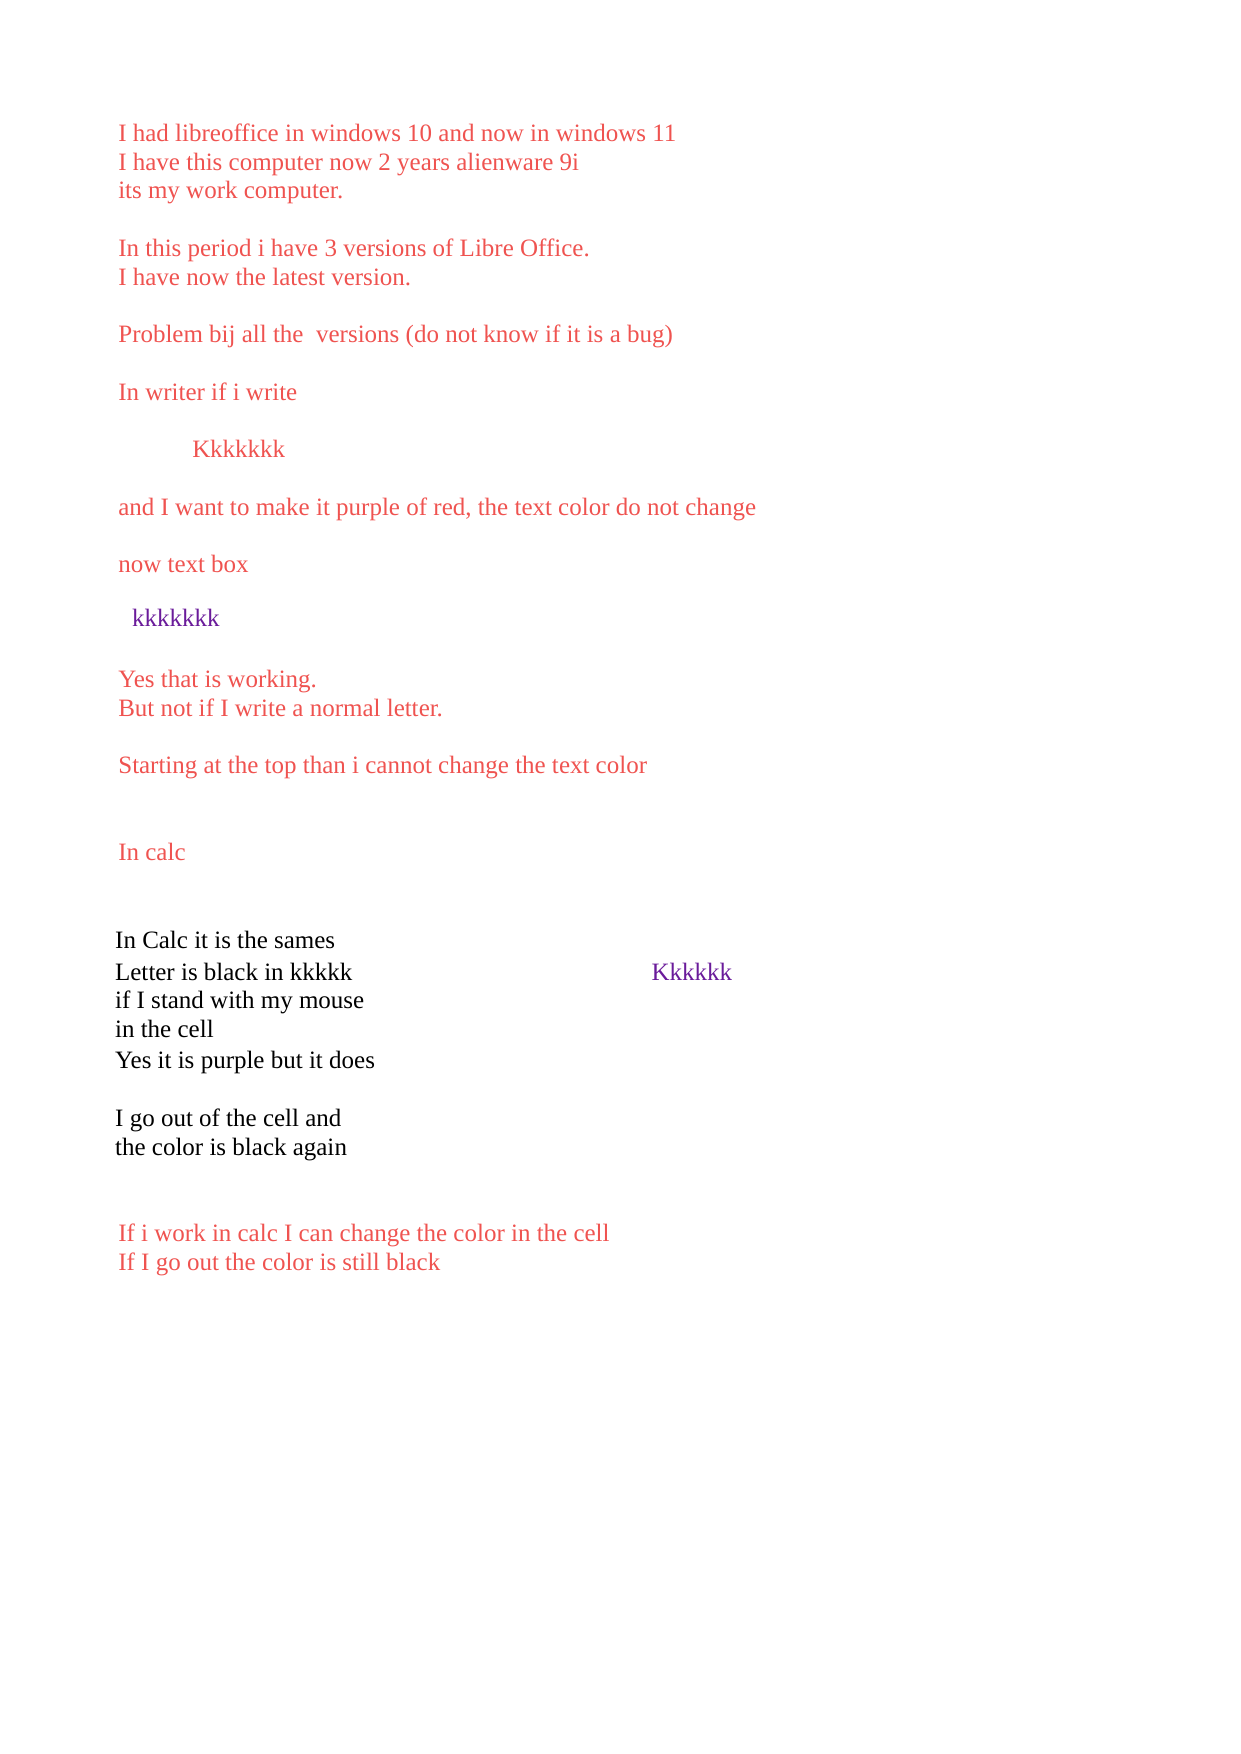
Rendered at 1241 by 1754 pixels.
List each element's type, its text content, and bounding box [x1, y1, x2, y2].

table_cell [515, 1074, 648, 1103]
table_header [648, 894, 782, 923]
table_cell [648, 1074, 782, 1103]
table_cell In Calc it is the sames [112, 923, 381, 954]
table_cell [648, 986, 782, 1043]
table_cell [648, 1103, 782, 1161]
text Problem bij all the versions (do not know if it is a bug) [118, 319, 1122, 348]
table_header [515, 894, 648, 923]
table_cell [381, 923, 515, 954]
table_cell [648, 923, 782, 954]
table_cell [648, 1043, 782, 1074]
table_cell Yes it is purple but it does [112, 1043, 381, 1074]
table_cell [381, 1161, 515, 1189]
text Yes that is working. [118, 664, 1122, 693]
table_cell [515, 954, 648, 986]
text now text box [118, 549, 1122, 578]
text and I want to make it purple of red, the text color do not change [118, 492, 1122, 521]
text In writer if i write [118, 377, 1122, 406]
table_cell Letter is black in kkkkk [112, 954, 381, 986]
table_cell [381, 954, 515, 986]
table_cell [381, 1043, 515, 1074]
text its my work computer. [118, 176, 1122, 233]
table_cell if I stand with my mouse in the cell [112, 986, 381, 1043]
table_cell [515, 1103, 648, 1161]
text In this period i have 3 versions of Libre Office. [118, 233, 1122, 262]
text I had libreoffice in windows 10 and now in windows 11 I have this computer now 2 years alienware 9i [118, 118, 1122, 176]
table_cell [515, 1043, 648, 1074]
text In calc [118, 837, 1122, 894]
text But not if I write a normal letter. [118, 693, 1122, 722]
table_cell [515, 1161, 648, 1189]
table_header [112, 894, 381, 923]
table_cell [515, 986, 648, 1043]
table_header [381, 894, 515, 923]
table_cell [648, 1161, 782, 1189]
table_cell [381, 986, 515, 1043]
table_cell [515, 923, 648, 954]
text If i work in calc I can change the color in the cell If I go out the color is still black [118, 1218, 1122, 1276]
table_cell I go out of the cell and the color is black again [112, 1103, 381, 1161]
table_cell [381, 1074, 515, 1103]
table_cell Kkkkkk [648, 954, 782, 986]
table_cell [112, 1161, 381, 1189]
text Starting at the top than i cannot change the text color [118, 722, 1122, 779]
table_cell [381, 1103, 515, 1161]
text I have now the latest version. [118, 262, 1122, 291]
table_cell [112, 1074, 381, 1103]
text Kkkkkkk [118, 406, 1122, 492]
